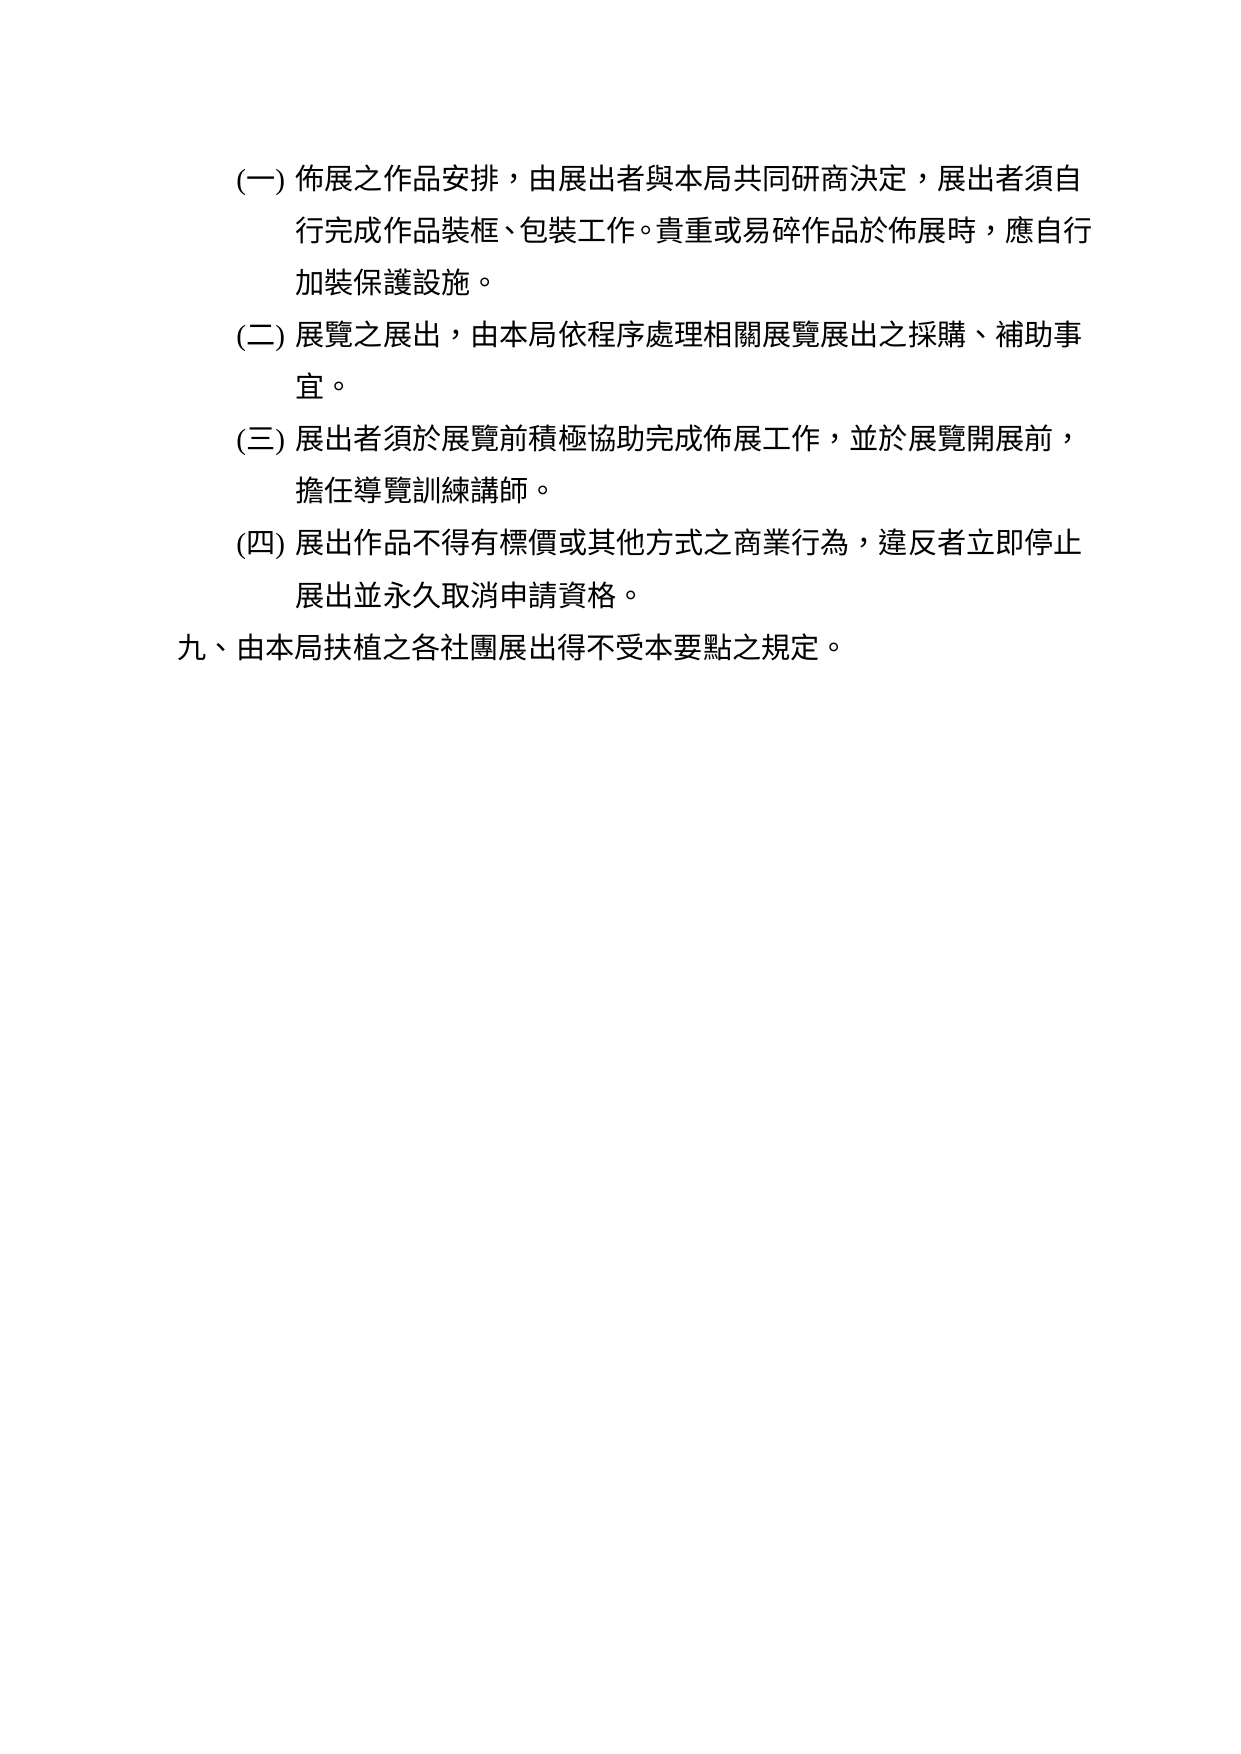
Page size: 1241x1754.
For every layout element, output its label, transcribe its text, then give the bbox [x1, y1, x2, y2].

list 展覽之展出，由本局依程序處理相關展覽展出之採購、補助事宜。 [236, 304, 1092, 408]
list 由本局扶植之各社團展出得不受本要點之規定。 [177, 616, 1092, 668]
list 展出作品不得有標價或其他方式之商業行為，違反者立即停止展出並永久取消申請資格。 [236, 512, 1092, 616]
list 展出者須於展覽前積極協助完成佈展工作，並於展覽開展前，擔任導覽訓練講師。 [236, 408, 1092, 512]
list 佈展之作品安排，由展出者與本局共同研商決定，展出者須自行完成作品裝框、包裝工作。貴重或易碎作品於佈展時，應自行加裝保護設施。 [236, 148, 1092, 304]
